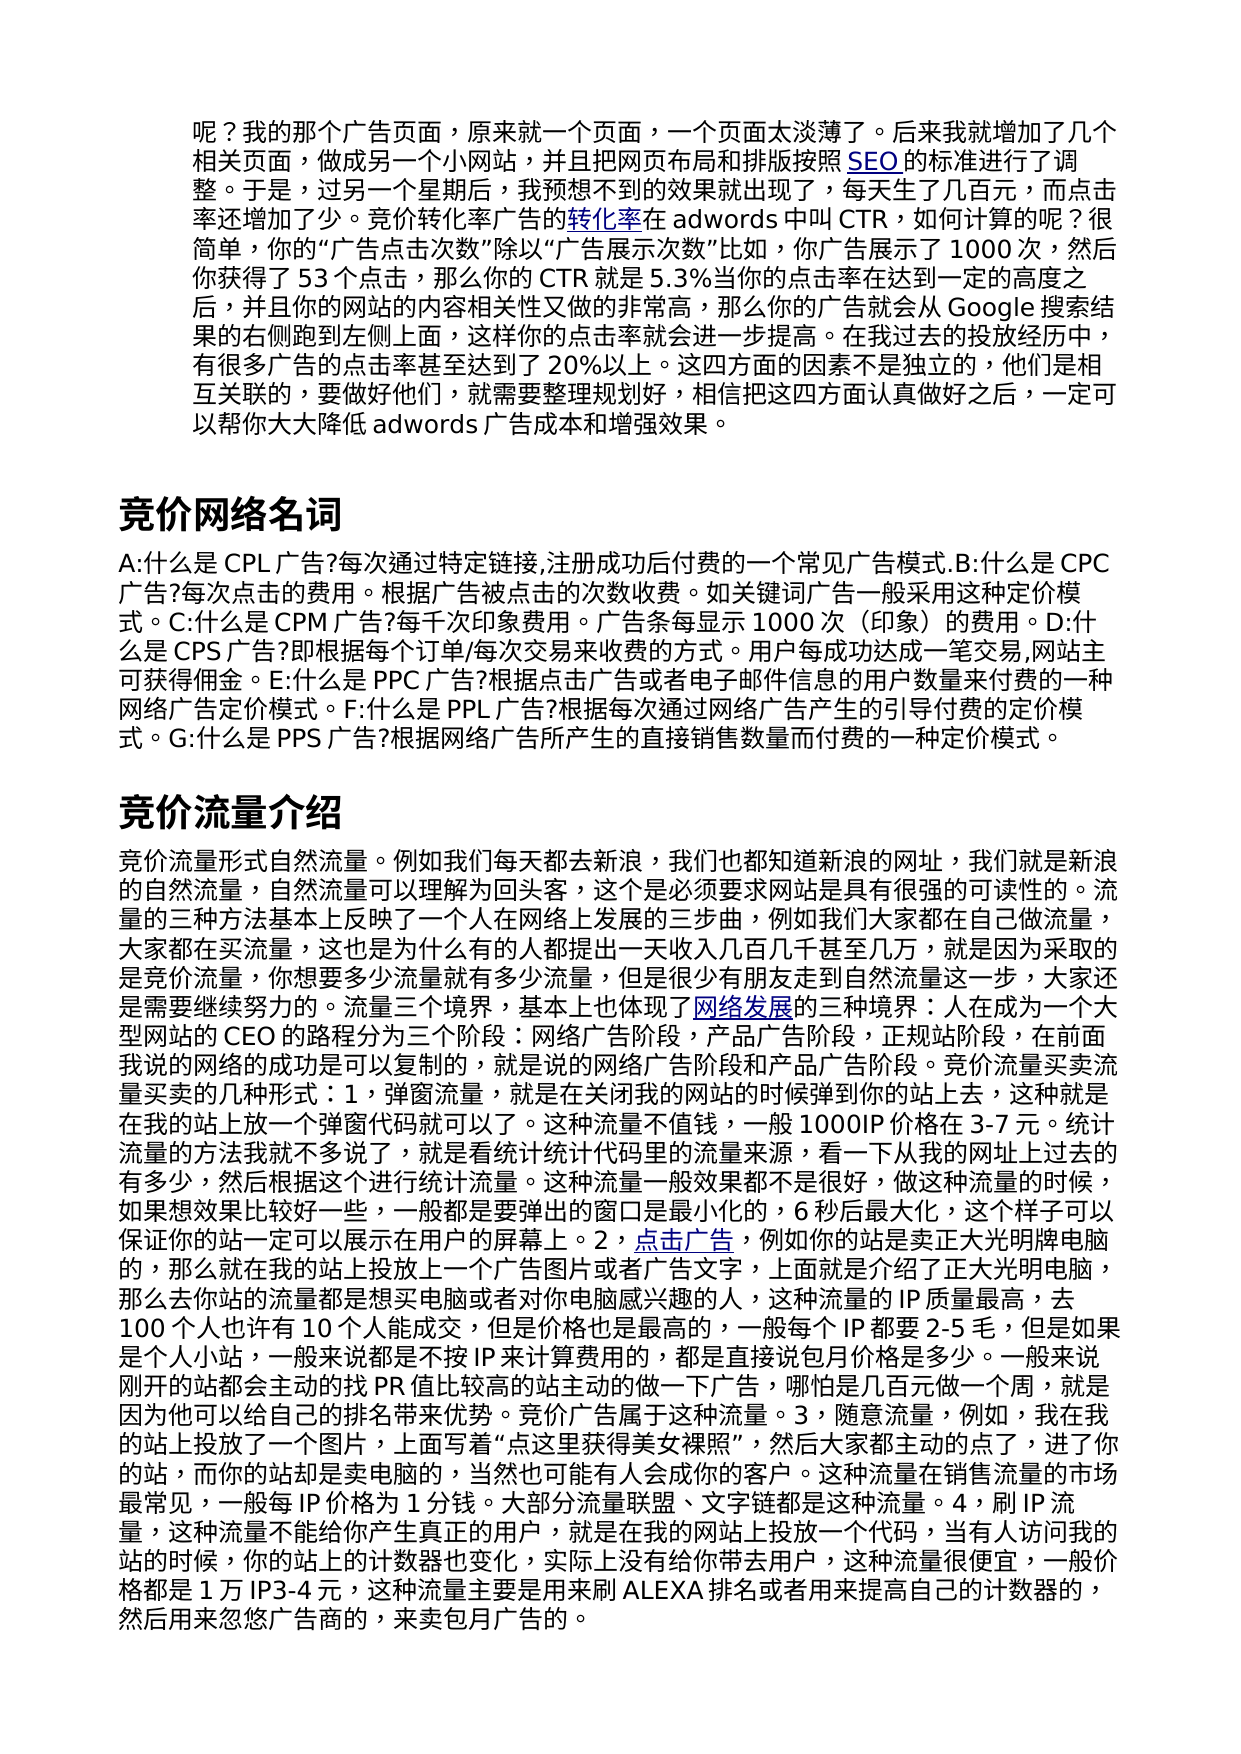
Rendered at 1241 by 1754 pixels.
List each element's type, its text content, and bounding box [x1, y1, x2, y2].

subtitle 竞价网络名词 [118, 493, 1122, 537]
text 竞价流量形式自然流量。例如我们每天都去新浪，我们也都知道新浪的网址，我们就是新浪的自然流量，自然流量可以理解为回头客，这个是必须要求网站是具有很强的可读性的。流量的三种方法基本上反映了一个人在网络上发展的三步曲，例如我们大家都在自己做流量，大家都在买流量，这也是为什么有的人都提出一天收入几百几千甚至几万，就是因为采取的是竞价流量，你想要多少流量就有多少流量，但是很少有朋友走到自然流量这一步，大家还是需要继续努力的。流量三个境界，基本上也体现了网络发展的三种境界：人在成为一个大型网站的CEO的路程分为三个阶段：网络广告阶段，产品广告阶段，正规站阶段，在前面我说的网络的成功是可以复制的，就是说的网络广告阶段和产品广告阶段。竞价流量买卖流量买卖的几种形式：1，弹窗流量，就是在关闭我的网站的时候弹到你的站上去，这种就是在我的站上放一个弹窗代码就可以了。这种流量不值钱，一般1000IP价格在3-7元。统计流量的方法我就不多说了，就是看统计统计代码里的流量来源，看一下从我的网址上过去的有多少，然后根据这个进行统计流量。这种流量一般效果都不是很好，做这种流量的时候，如果想效果比较好一些，一般都是要弹出的窗口是最小化的，6秒后最大化，这个样子可以保证你的站一定可以展示在用户的屏幕上。2，点击广告，例如你的站是卖正大光明牌电脑的，那么就在我的站上投放上一个广告图片或者广告文字，上面就是介绍了正大光明电脑，那么去你站的流量都是想买电脑或者对你电脑感兴趣的人，这种流量的IP质量最高，去100个人也许有10个人能成交，但是价格也是最高的，一般每个IP都要2-5毛，但是如果是个人小站，一般来说都是不按IP来计算费用的，都是直接说包月价格是多少。一般来说刚开的站都会主动的找PR值比较高的站主动的做一下广告，哪怕是几百元做一个周，就是因为他可以给自己的排名带来优势。竞价广告属于这种流量。3，随意流量，例如，我在我的站上投放了一个图片，上面写着“点这里获得美女裸照”，然后大家都主动的点了，进了你的站，而你的站却是卖电脑的，当然也可能有人会成你的客户。这种流量在销售流量的市场最常见，一般每IP价格为1分钱。大部分流量联盟、文字链都是这种流量。4，刷IP流量，这种流量不能给你产生真正的用户，就是在我的网站上投放一个代码，当有人访问我的站的时候，你的站上的计数器也变化，实际上没有给你带去用户，这种流量很便宜，一般价格都是1万IP3-4元，这种流量主要是用来刷ALEXA排名或者用来提高自己的计数器的，然后用来忽悠广告商的，来卖包月广告的。 [118, 847, 1122, 1635]
list 呢？我的那个广告页面，原来就一个页面，一个页面太淡薄了。后来我就增加了几个相关页面，做成另一个小网站，并且把网页布局和排版按照SEO的标准进行了调整。于是，过另一个星期后，我预想不到的效果就出现了，每天生了几百元，而点击率还增加了少。竞价转化率广告的转化率在adwords中叫CTR，如何计算的呢？很简单，你的“广告点击次数”除以“广告展示次数”比如，你广告展示了1000次，然后你获得了53个点击，那么你的CTR就是5.3%当你的点击率在达到一定的高度之后，并且你的网站的内容相关性又做的非常高，那么你的广告就会从Google搜索结果的右侧跑到左侧上面，这样你的点击率就会进一步提高。在我过去的投放经历中，有很多广告的点击率甚至达到了20%以上。这四方面的因素不是独立的，他们是相互关联的，要做好他们，就需要整理规划好，相信把这四方面认真做好之后，一定可以帮你大大降低adwords广告成本和增强效果。 [177, 118, 1122, 439]
text A:什么是CPL广告?每次通过特定链接,注册成功后付费的一个常见广告模式.B:什么是CPC广告?每次点击的费用。根据广告被点击的次数收费。如关键词广告一般采用这种定价模式。C:什么是CPM广告?每千次印象费用。广告条每显示1000次（印象）的费用。D:什么是CPS广告?即根据每个订单/每次交易来收费的方式。用户每成功达成一笔交易,网站主可获得佣金。E:什么是PPC广告?根据点击广告或者电子邮件信息的用户数量来付费的一种网络广告定价模式。F:什么是PPL广告?根据每次通过网络广告产生的引导付费的定价模式。G:什么是PPS广告?根据网络广告所产生的直接销售数量而付费的一种定价模式。 [118, 549, 1122, 754]
subtitle 竞价流量介绍 [118, 791, 1122, 835]
